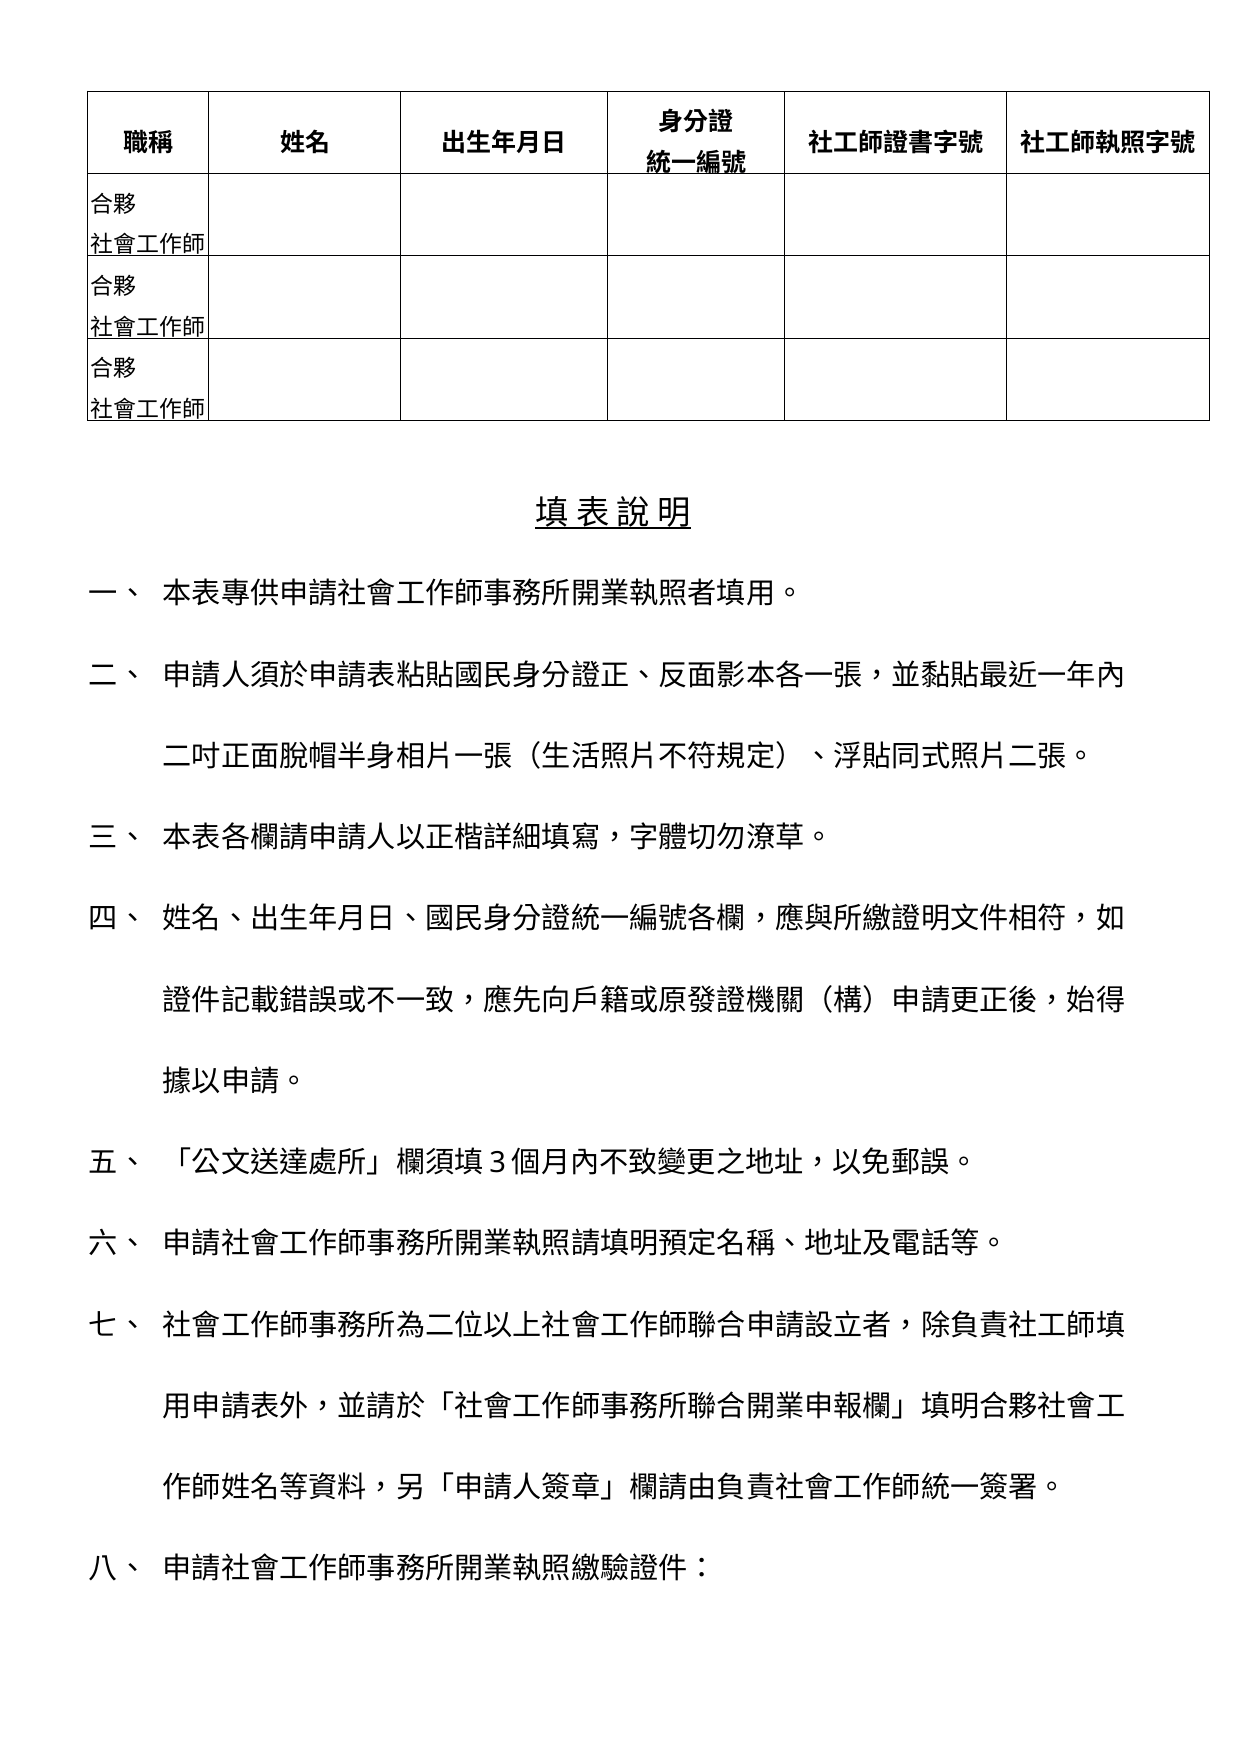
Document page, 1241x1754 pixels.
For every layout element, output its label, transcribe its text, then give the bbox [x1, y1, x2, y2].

table_cell 合夥 社會工作師 [88, 174, 208, 255]
text 填 表 說 明 [89, 461, 1137, 543]
table_cell [608, 339, 784, 420]
table_cell [1007, 256, 1209, 337]
table_cell [401, 174, 607, 255]
table_cell [608, 256, 784, 337]
list 姓名、出生年月日、國民身分證統一編號各欄，應與所繳證明文件相符，如證件記載錯誤或不一致，應先向戶籍或原發證機關（構）申請更正後，始得據以申請。 [89, 868, 1137, 1111]
table_cell 社工師證書字號 [785, 92, 1006, 173]
table_cell [209, 174, 400, 255]
table_cell 身分證 統一編號 [608, 92, 784, 173]
table_cell [785, 339, 1006, 420]
table_cell 社工師執照字號 [1007, 92, 1209, 173]
table_cell [785, 174, 1006, 255]
list 申請社會工作師事務所開業執照繳驗證件： [89, 1518, 1137, 1599]
list 社會工作師事務所為二位以上社會工作師聯合申請設立者，除負責社工師填用申請表外，並請於「社會工作師事務所聯合開業申報欄」填明合夥社會工作師姓名等資料，另「申請人簽章」欄請由負責社會工作師統一簽署。 [89, 1274, 1137, 1518]
list 「公文送達處所」欄須填3個月內不致變更之地址，以免郵誤。 [89, 1111, 1137, 1193]
table_cell 合夥 社會工作師 [88, 256, 208, 337]
table_cell [608, 174, 784, 255]
table_cell [209, 339, 400, 420]
table_cell 出生年月日 [401, 92, 607, 173]
table_cell 職稱 [88, 92, 208, 173]
table_cell [1007, 174, 1209, 255]
list 本表各欄請申請人以正楷詳細填寫，字體切勿潦草。 [89, 786, 1137, 868]
list 本表專供申請社會工作師事務所開業執照者填用。 [89, 543, 1137, 624]
list 申請社會工作師事務所開業執照請填明預定名稱、地址及電話等。 [89, 1193, 1137, 1274]
table_cell 姓名 [209, 92, 400, 173]
table_cell 合夥 社會工作師 [88, 339, 208, 420]
list 申請人須於申請表粘貼國民身分證正、反面影本各一張，並黏貼最近一年內二吋正面脫帽半身相片一張（生活照片不符規定）、浮貼同式照片二張。 [89, 624, 1137, 786]
table_cell [401, 339, 607, 420]
table_cell [1007, 339, 1209, 420]
table_cell [209, 256, 400, 337]
table_cell [401, 256, 607, 337]
table_cell [785, 256, 1006, 337]
